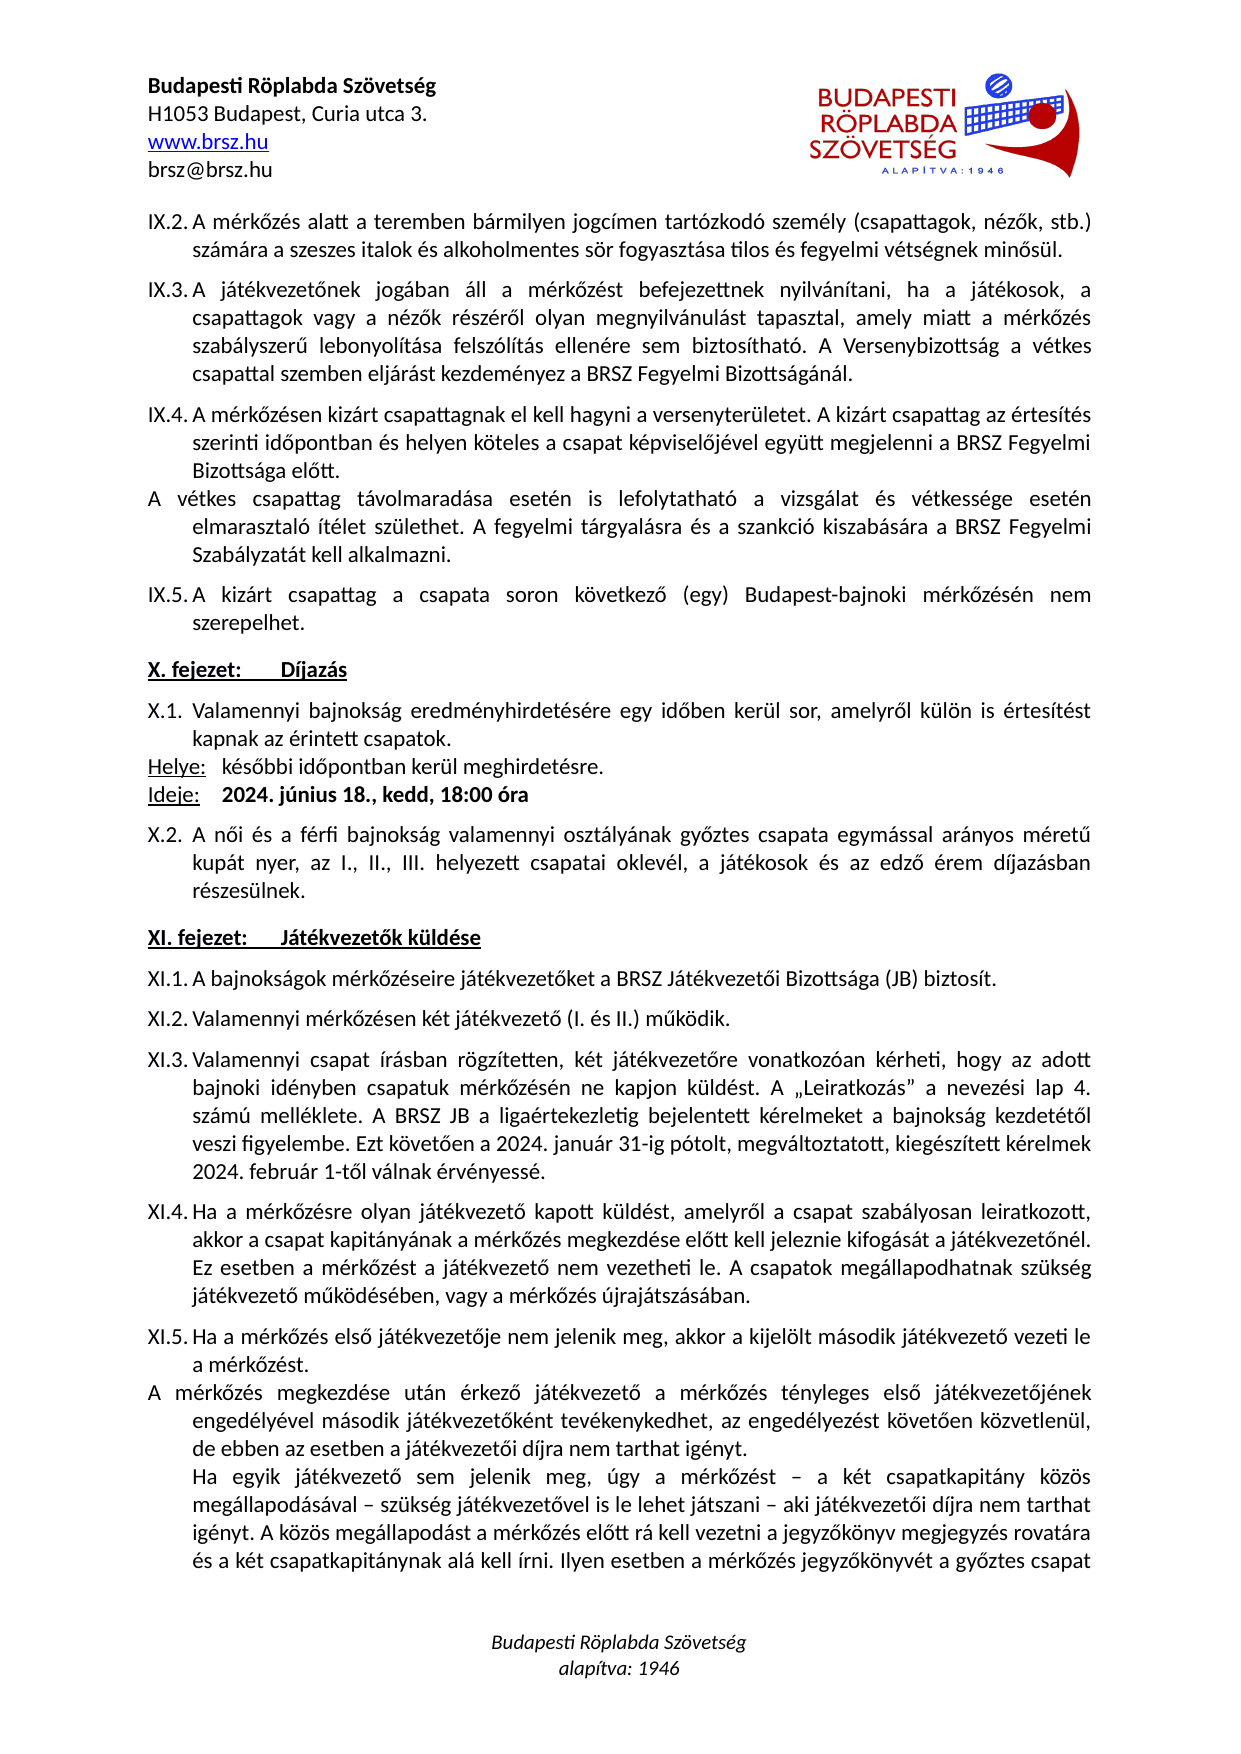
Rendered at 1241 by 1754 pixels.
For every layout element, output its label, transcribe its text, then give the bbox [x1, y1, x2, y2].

list A mérkőzés megkezdése után érkező játékvezető a mérkőzés tényleges első játékvezetőjének engedélyével második játékvezetőként tevékenykedhet, az engedélyezést követően közvetlenül, de ebben az esetben a játékvezetői díjra nem tarthat igényt. [148, 1378, 1092, 1462]
list A mérkőzésen kizárt csapattagnak el kell hagyni a versenyterületet. A kizárt csapattag az értesítés szerinti időpontban és helyen köteles a csapat képviselőjével együtt megjelenni a BRSZ Fegyelmi Bizottsága előtt. [148, 400, 1092, 484]
picture [799, 70, 1086, 183]
list Helye: későbbi időpontban kerül meghirdetésre. [148, 752, 1092, 780]
list Játékvezetők küldése [148, 923, 1092, 951]
list A vétkes csapattag távolmaradása esetén is lefolytatható a vizsgálat és vétkessége esetén elmarasztaló ítélet születhet. A fegyelmi tárgyalásra és a szankció kiszabására a BRSZ Fegyelmi Szabályzatát kell alkalmazni. [148, 484, 1092, 568]
list Valamennyi csapat írásban rögzítetten, két játékvezetőre vonatkozóan kérheti, hogy az adott bajnoki idényben csapatuk mérkőzésén ne kapjon küldést. A „Leiratkozás” a nevezési lap 4. számú melléklete. A BRSZ JB a ligaértekezletig bejelentett kérelmeket a bajnokság kezdetétől veszi figyelembe. Ezt követően a 2024. január 31-ig pótolt, megváltoztatott, kiegészített kérelmek 2024. február 1-től válnak érvényessé. [148, 1045, 1092, 1185]
list Valamennyi bajnokság eredményhirdetésére egy időben kerül sor, amelyről külön is értesítést kapnak az érintett csapatok. [148, 696, 1092, 752]
list A női és a férfi bajnokság valamennyi osztályának győztes csapata egymással arányos méretű kupát nyer, az I., II., III. helyezett csapatai oklevél, a játékosok és az edző érem díjazásban részesülnek. [148, 820, 1092, 904]
list A bajnokságok mérkőzéseire játékvezetőket a BRSZ Játékvezetői Bizottsága (JB) biztosít. [148, 964, 1092, 992]
list Ha egyik játékvezető sem jelenik meg, úgy a mérkőzést – a két csapatkapitány közös megállapodásával – szükség játékvezetővel is le lehet játszani – aki játékvezetői díjra nem tarthat igényt. A közös megállapodást a mérkőzés előtt rá kell vezetni a jegyzőkönyv megjegyzés rovatára és a két csapatkapitánynak alá kell írni. Ilyen esetben a mérkőzés jegyzőkönyvét a győztes csapat [148, 1462, 1092, 1574]
list A mérkőzés alatt a teremben bármilyen jogcímen tartózkodó személy (csapattagok, nézők, stb.) számára a szeszes italok és alkoholmentes sör fogyasztása tilos és fegyelmi vétségnek minősül. [148, 207, 1092, 263]
list Valamennyi mérkőzésen két játékvezető (I. és II.) működik. [148, 1004, 1092, 1032]
list Díjazás [148, 655, 1092, 683]
list A kizárt csapattag a csapata soron következő (egy) Budapest-bajnoki mérkőzésén nem szerepelhet. [148, 581, 1092, 637]
list Ha a mérkőzés első játékvezetője nem jelenik meg, akkor a kijelölt második játékvezető vezeti le a mérkőzést. [148, 1322, 1092, 1378]
list Ha a mérkőzésre olyan játékvezető kapott küldést, amelyről a csapat szabályosan leiratkozott, akkor a csapat kapitányának a mérkőzés megkezdése előtt kell jeleznie kifogását a játékvezetőnél. Ez esetben a mérkőzést a játékvezető nem vezetheti le. A csapatok megállapodhatnak szükség játékvezető működésében, vagy a mérkőzés újrajátszásában. [148, 1197, 1092, 1309]
list A játékvezetőnek jogában áll a mérkőzést befejezettnek nyilvánítani, ha a játékosok, a csapattagok vagy a nézők részéről olyan megnyilvánulást tapasztal, amely miatt a mérkőzés szabályszerű lebonyolítása felszólítás ellenére sem biztosítható. A Versenybizottság a vétkes csapattal szemben eljárást kezdeményez a BRSZ Fegyelmi Bizottságánál. [148, 275, 1092, 387]
list Ideje: 2024. június 18., kedd, 18:00 óra [148, 780, 1092, 808]
